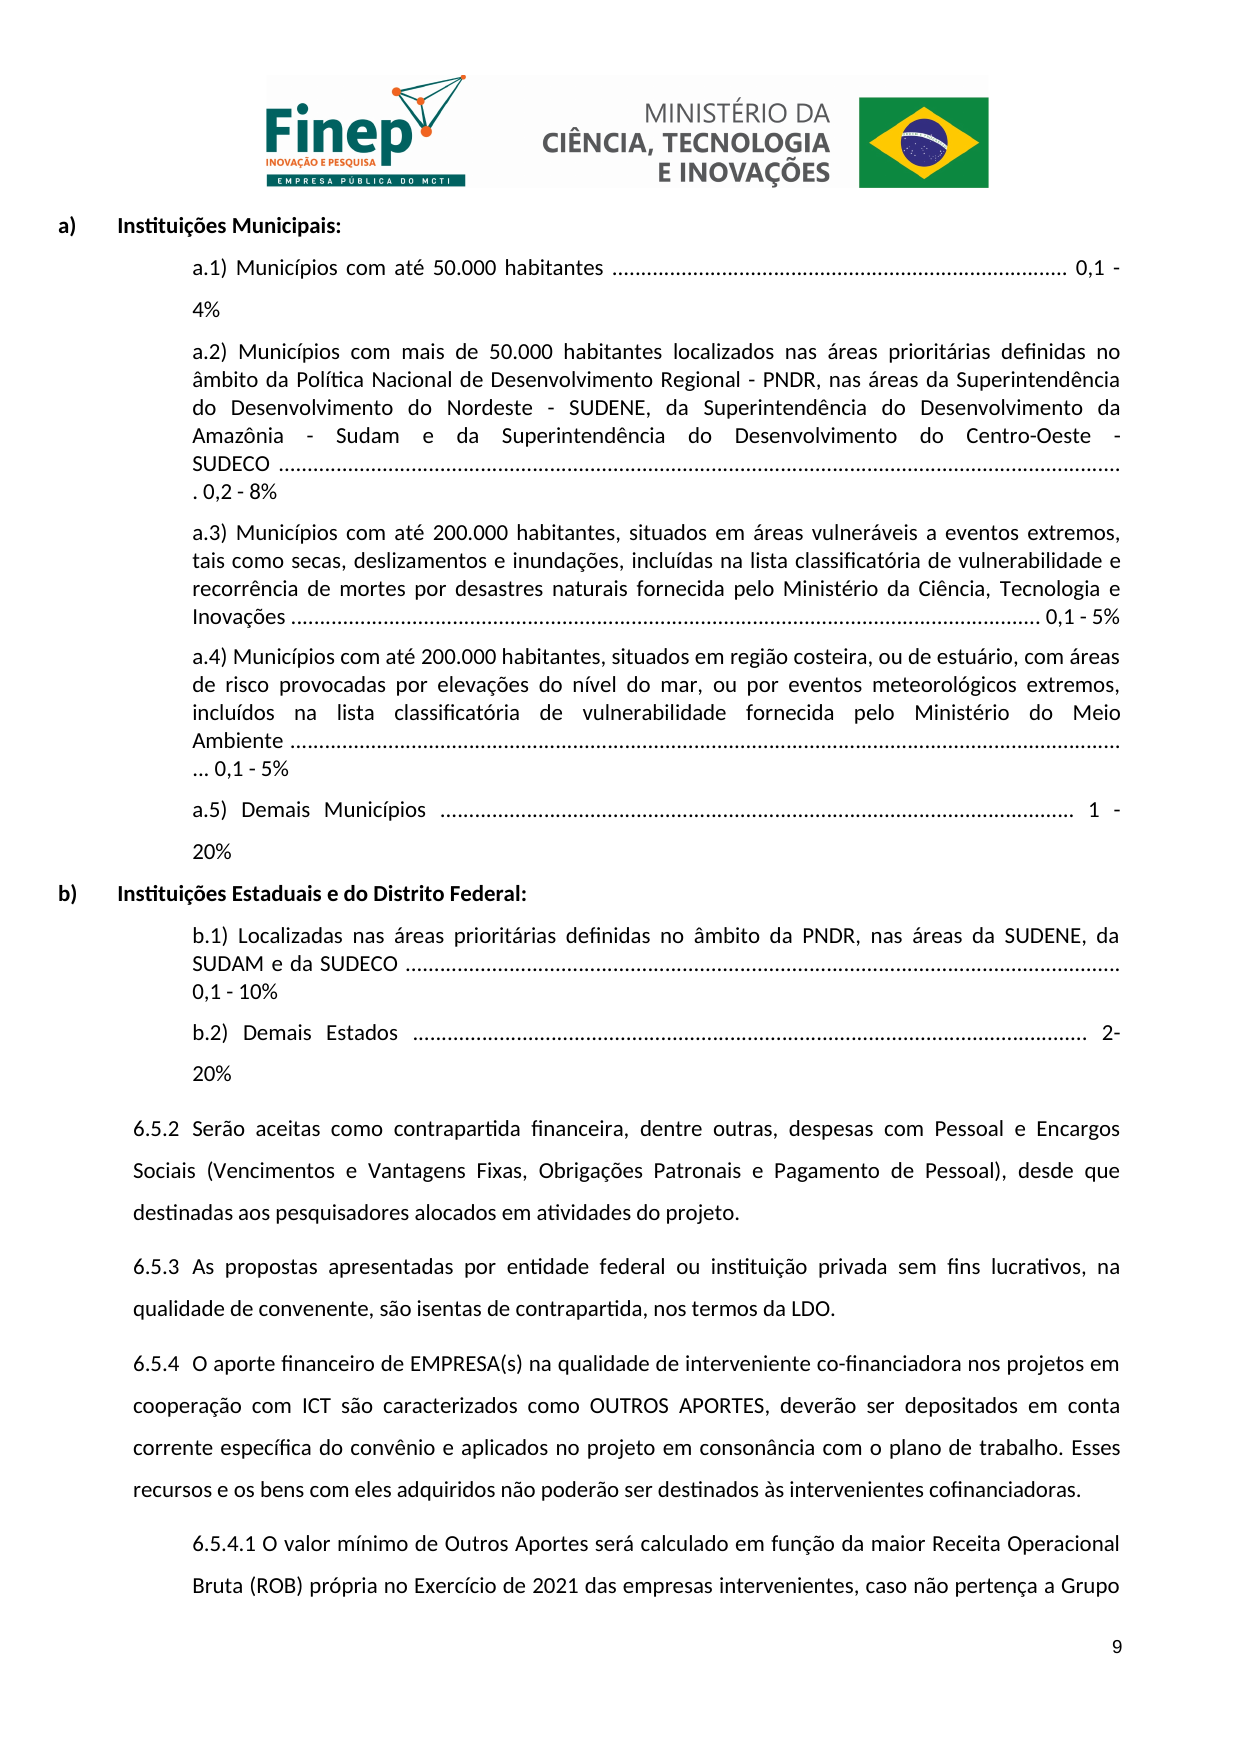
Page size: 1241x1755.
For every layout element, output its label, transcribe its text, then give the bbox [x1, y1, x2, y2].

text a.5) Demais Municípios .............................................................................................................. 1 - 20% [192, 795, 1122, 865]
list Serão aceitas como contrapartida financeira, dentre outras, despesas com Pessoal e Encargos Sociais (Vencimentos e Vantagens Fixas, Obrigações Patronais e Pagamento de Pessoal), desde que destinadas aos pesquisadores alocados em atividades do projeto. [133, 1114, 1122, 1226]
list As propostas apresentadas por entidade federal ou instituição privada sem fins lucrativos, na qualidade de convenente, são isentas de contrapartida, nos termos da LDO. [133, 1252, 1122, 1322]
text a.3) Municípios com até 200.000 habitantes, situados em áreas vulneráveis a eventos extremos, tais como secas, deslizamentos e inundações, incluídas na lista classificatória de vulnerabilidade e recorrência de mortes por desastres naturais fornecida pelo Ministério da Ciência, Tecnologia e Inovações .................................................................................................................................. 0,1 - 5% [192, 518, 1122, 630]
text a.1) Municípios com até 50.000 habitantes ............................................................................... 0,1 - 4% [192, 253, 1122, 323]
text a.2) Municípios com mais de 50.000 habitantes localizados nas áreas prioritárias definidas no âmbito da Política Nacional de Desenvolvimento Regional - PNDR, nas áreas da Superintendência do Desenvolvimento do Nordeste - SUDENE, da Superintendência do Desenvolvimento da Amazônia - Sudam e da Superintendência do Desenvolvimento do Centro-Oeste - SUDECO ................................................................................................................................................... 0,2 - 8% [192, 337, 1122, 505]
list Instituições Estaduais e do Distrito Federal: [58, 879, 1122, 907]
text b.2) Demais Estados ..................................................................................................................... 2-20% [192, 1018, 1122, 1088]
text 6.5.4.1 O valor mínimo de Outros Aportes será calculado em função da maior Receita Operacional Bruta (ROB) própria no Exercício de 2021 das empresas intervenientes, caso não pertença a Grupo [192, 1529, 1122, 1599]
list Instituições Municipais: [58, 211, 1122, 239]
text a.4) Municípios com até 200.000 habitantes, situados em região costeira, ou de estuário, com áreas de risco provocadas por elevações do nível do mar, ou por eventos meteorológicos extremos, incluídos na lista classificatória de vulnerabilidade fornecida pelo Ministério do Meio Ambiente ................................................................................................................................................... 0,1 - 5% [192, 642, 1122, 783]
text b.1) Localizadas nas áreas prioritárias definidas no âmbito da PNDR, nas áreas da SUDENE, da SUDAM e da SUDECO ............................................................................................................................ 0,1 - 10% [192, 921, 1122, 1005]
list O aporte financeiro de EMPRESA(s) na qualidade de interveniente co-financiadora nos projetos em cooperação com ICT são caracterizados como OUTROS APORTES, deverão ser depositados em conta corrente específica do convênio e aplicados no projeto em consonância com o plano de trabalho. Esses recursos e os bens com eles adquiridos não poderão ser destinados às intervenientes cofinanciadoras. [133, 1349, 1122, 1503]
